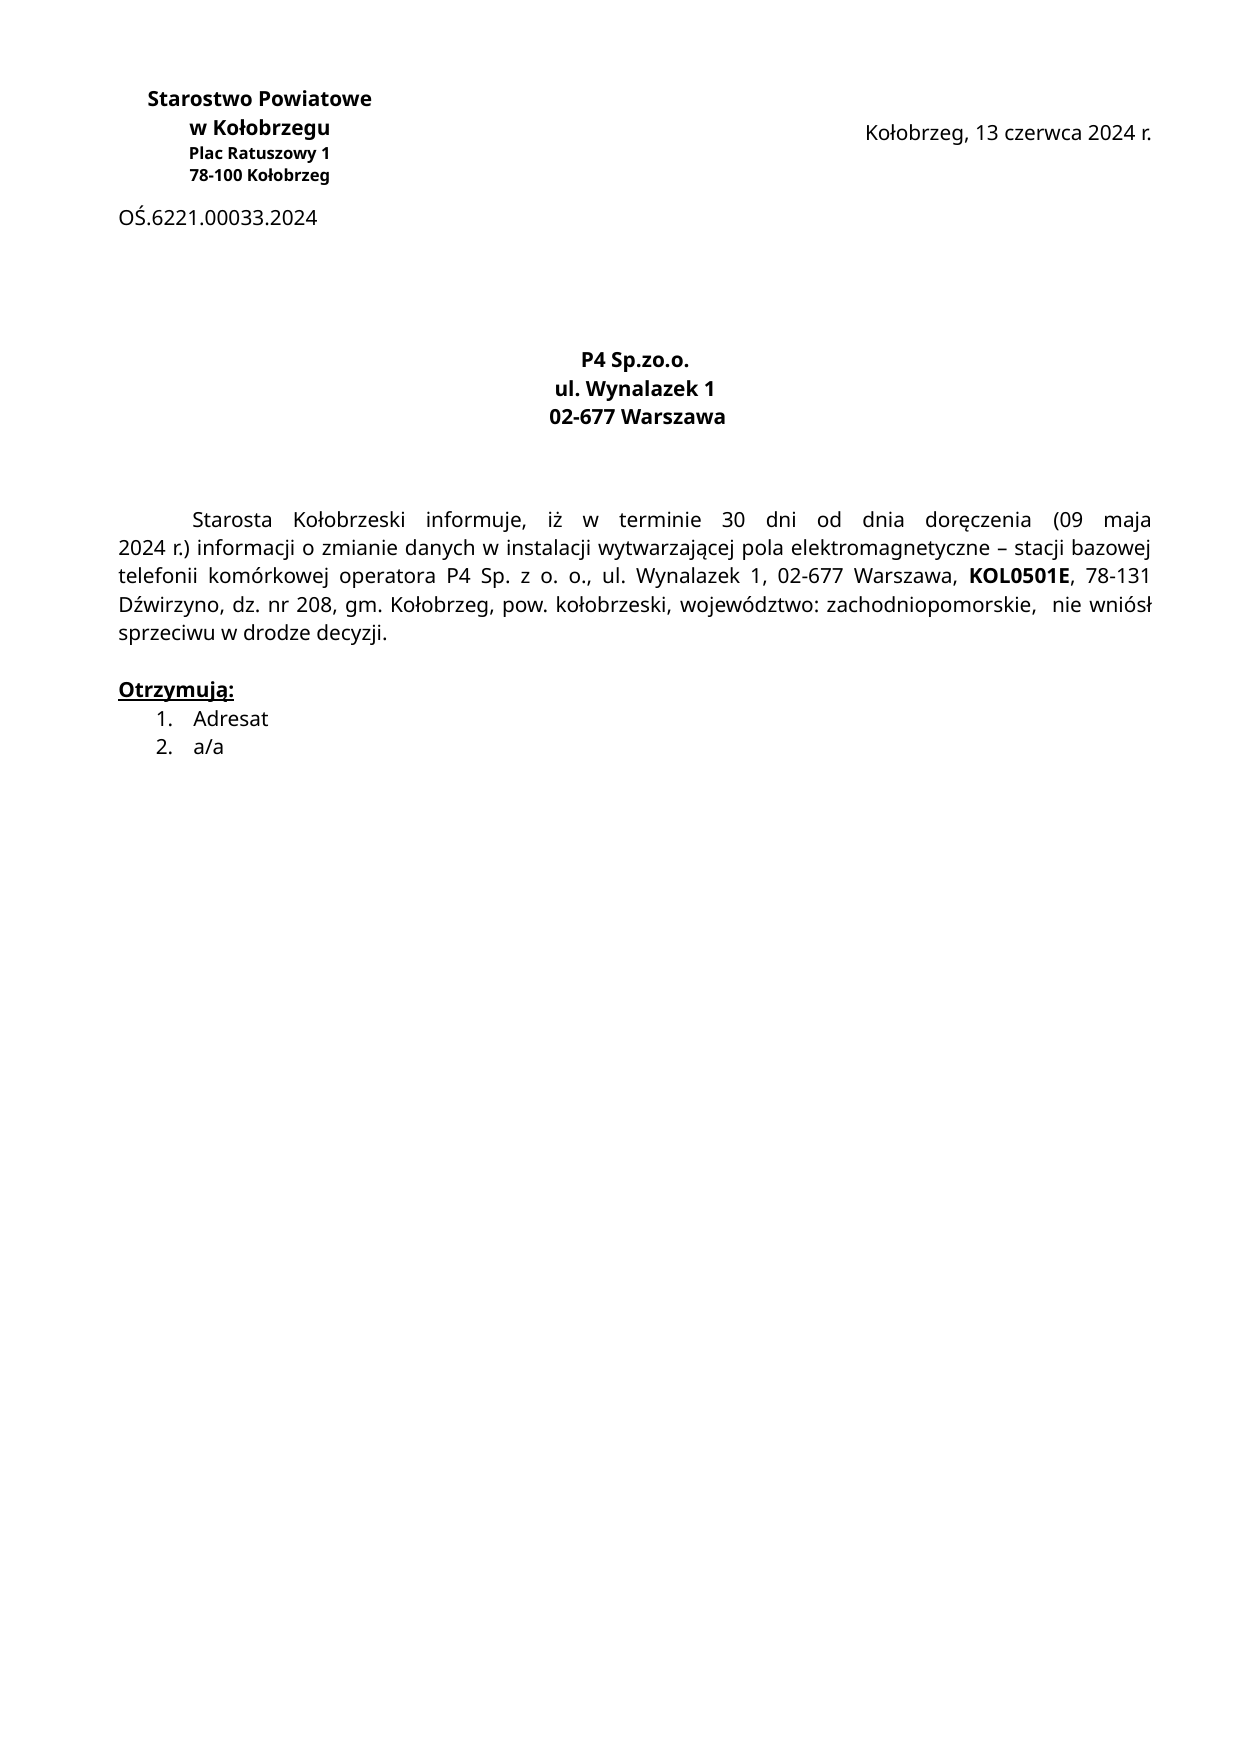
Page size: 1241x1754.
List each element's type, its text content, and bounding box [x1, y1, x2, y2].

text ul. Wynalazek 1 [118, 374, 1152, 402]
text Otrzymują: [118, 675, 1152, 704]
text Plac Ratuszowy 1 [103, 141, 416, 164]
text 02-677 Warszawa [118, 402, 1152, 431]
list Adresat [156, 704, 1152, 732]
text P4 Sp.zo.o. [118, 346, 1152, 374]
text OŚ.6221.00033.2024 [118, 203, 1152, 232]
list a/a [156, 732, 1152, 761]
text Starostwo Powiatowe [103, 84, 416, 113]
text Starosta Kołobrzeski informuje, iż w terminie 30 dni od dnia doręczenia (09 maja 2024 r.) informacji o zmianie danych w instalacji wytwarzającej pola elektromagnetyczne – stacji bazowej telefonii komórkowej operatora P4 Sp. z o. o., ul. Wynalazek 1, 02-677 Warszawa, KOL0501E, 78-131 Dźwirzyno, dz. nr 208, gm. Kołobrzeg, pow. kołobrzeski, województwo: zachodniopomorskie, nie wniósł sprzeciwu w drodze decyzji. [118, 505, 1152, 647]
text Kołobrzeg, 13 czerwca 2024 r. [416, 118, 1152, 147]
text w Kołobrzegu [103, 113, 416, 141]
text 78-100 Kołobrzeg [103, 164, 416, 187]
